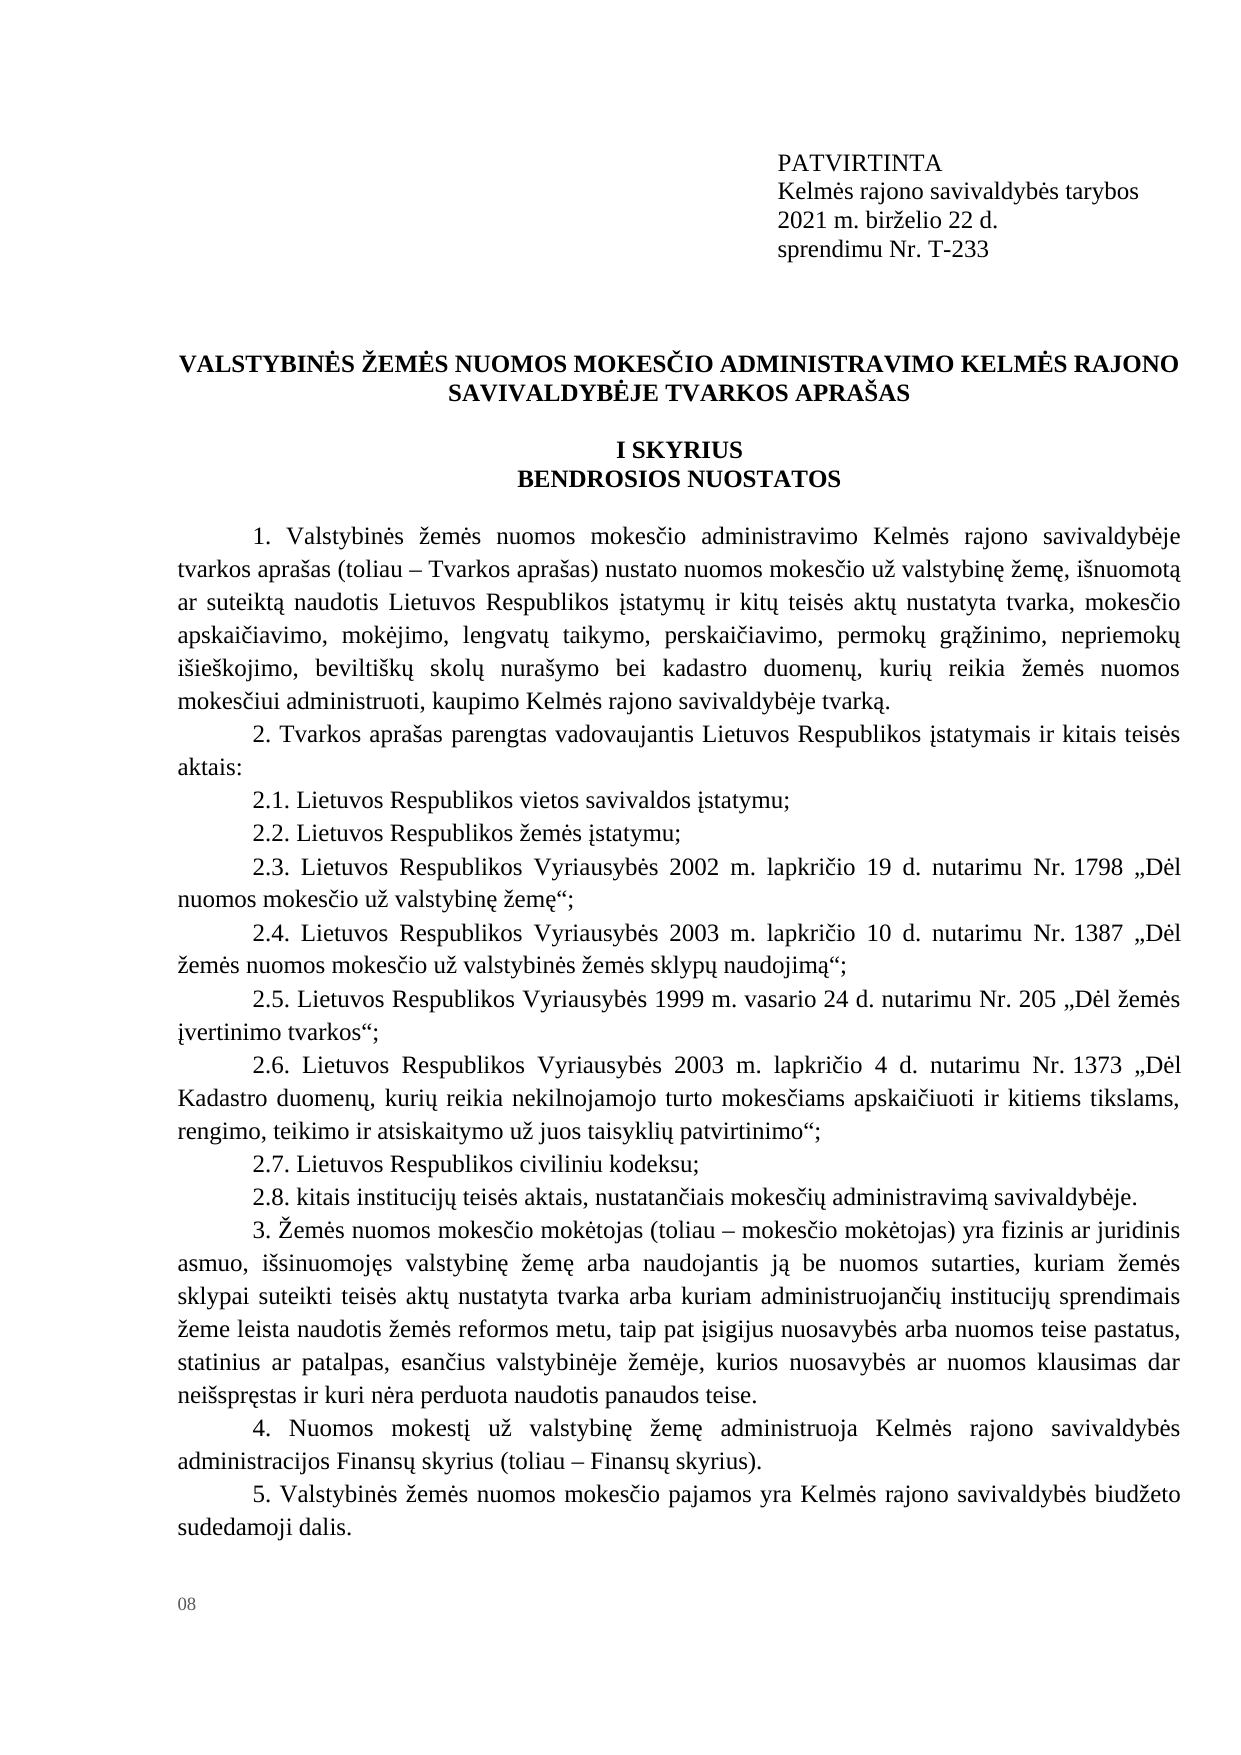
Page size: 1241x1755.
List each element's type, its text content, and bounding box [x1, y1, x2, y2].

text PATVIRTINTA [777, 148, 1181, 176]
text 2.1. Lietuvos Respublikos vietos savivaldos įstatymu; [177, 786, 1181, 814]
text 2.6. Lietuvos Respublikos Vyriausybės 2003 m. lapkričio 4 d. nutarimu Nr. 1373 „Dėl Kadastro duomenų, kurių reikia nekilnojamojo turto mokesčiams apskaičiuoti ir kitiems tikslams, rengimo, teikimo ir atsiskaitymo už juos taisyklių patvirtinimo“; [177, 1050, 1181, 1144]
text 2. Tvarkos aprašas parengtas vadovaujantis Lietuvos Respublikos įstatymais ir kitais teisės aktais: [177, 719, 1181, 781]
text 2.4. Lietuvos Respublikos Vyriausybės 2003 m. lapkričio 10 d. nutarimu Nr. 1387 „Dėl žemės nuomos mokesčio už valstybinės žemės sklypų naudojimą“; [177, 918, 1181, 979]
text 2.5. Lietuvos Respublikos Vyriausybės 1999 m. vasario 24 d. nutarimu Nr. 205 „Dėl žemės įvertinimo tvarkos“; [177, 984, 1181, 1045]
text 3. Žemės nuomos mokesčio mokėtojas (toliau – mokesčio mokėtojas) yra fizinis ar juridinis asmuo, išsinuomojęs valstybinę žemę arba naudojantis ją be nuomos sutarties, kuriam žemės sklypai suteikti teisės aktų nustatyta tvarka arba kuriam administruojančių institucijų sprendimais žeme leista naudotis žemės reformos metu, taip pat įsigijus nuosavybės arba nuomos teise pastatus, statinius ar patalpas, esančius valstybinėje žemėje, kurios nuosavybės ar nuomos klausimas dar neišspręstas ir kuri nėra perduota naudotis panaudos teise. [177, 1215, 1181, 1409]
text 4. Nuomos mokestį už valstybinę žemę administruoja Kelmės rajono savivaldybės administracijos Finansų skyrius (toliau – Finansų skyrius). [177, 1413, 1181, 1475]
text I SKYRIUS [177, 435, 1181, 464]
text VALSTYBINĖS ŽEMĖS NUOMOS MOKESČIO ADMINISTRAVIMO KELMĖS RAJONO SAVIVALDYBĖJE TVARKOS APRAŠAS [177, 349, 1181, 406]
text sprendimu Nr. T-233 [777, 234, 1169, 263]
text 1. Valstybinės žemės nuomos mokesčio administravimo Kelmės rajono savivaldybėje tvarkos aprašas (toliau – Tvarkos aprašas) nustato nuomos mokesčio už valstybinę žemę, išnuomotą ar suteiktą naudotis Lietuvos Respublikos įstatymų ir kitų teisės aktų nustatyta tvarka, mokesčio apskaičiavimo, mokėjimo, lengvatų taikymo, perskaičiavimo, permokų grąžinimo, nepriemokų išieškojimo, beviltiškų skolų nurašymo bei kadastro duomenų, kurių reikia žemės nuomos mokesčiui administruoti, kaupimo Kelmės rajono savivaldybėje tvarką. [177, 521, 1181, 715]
text 2.8. kitais institucijų teisės aktais, nustatančiais mokesčių administravimą savivaldybėje. [177, 1182, 1181, 1211]
text 2.7. Lietuvos Respublikos civiliniu kodeksu; [177, 1149, 1181, 1177]
text 2.3. Lietuvos Respublikos Vyriausybės 2002 m. lapkričio 19 d. nutarimu Nr. 1798 „Dėl nuomos mokesčio už valstybinę žemę“; [177, 852, 1181, 913]
text 5. Valstybinės žemės nuomos mokesčio pajamos yra Kelmės rajono savivaldybės biudžeto sudedamoji dalis. [177, 1479, 1181, 1541]
text Kelmės rajono savivaldybės tarybos [777, 176, 1169, 205]
text 2021 m. birželio 22 d. [777, 205, 1169, 234]
text 2.2. Lietuvos Respublikos žemės įstatymu; [177, 818, 1181, 847]
text BENDROSIOS NUOSTATOS [177, 464, 1181, 493]
